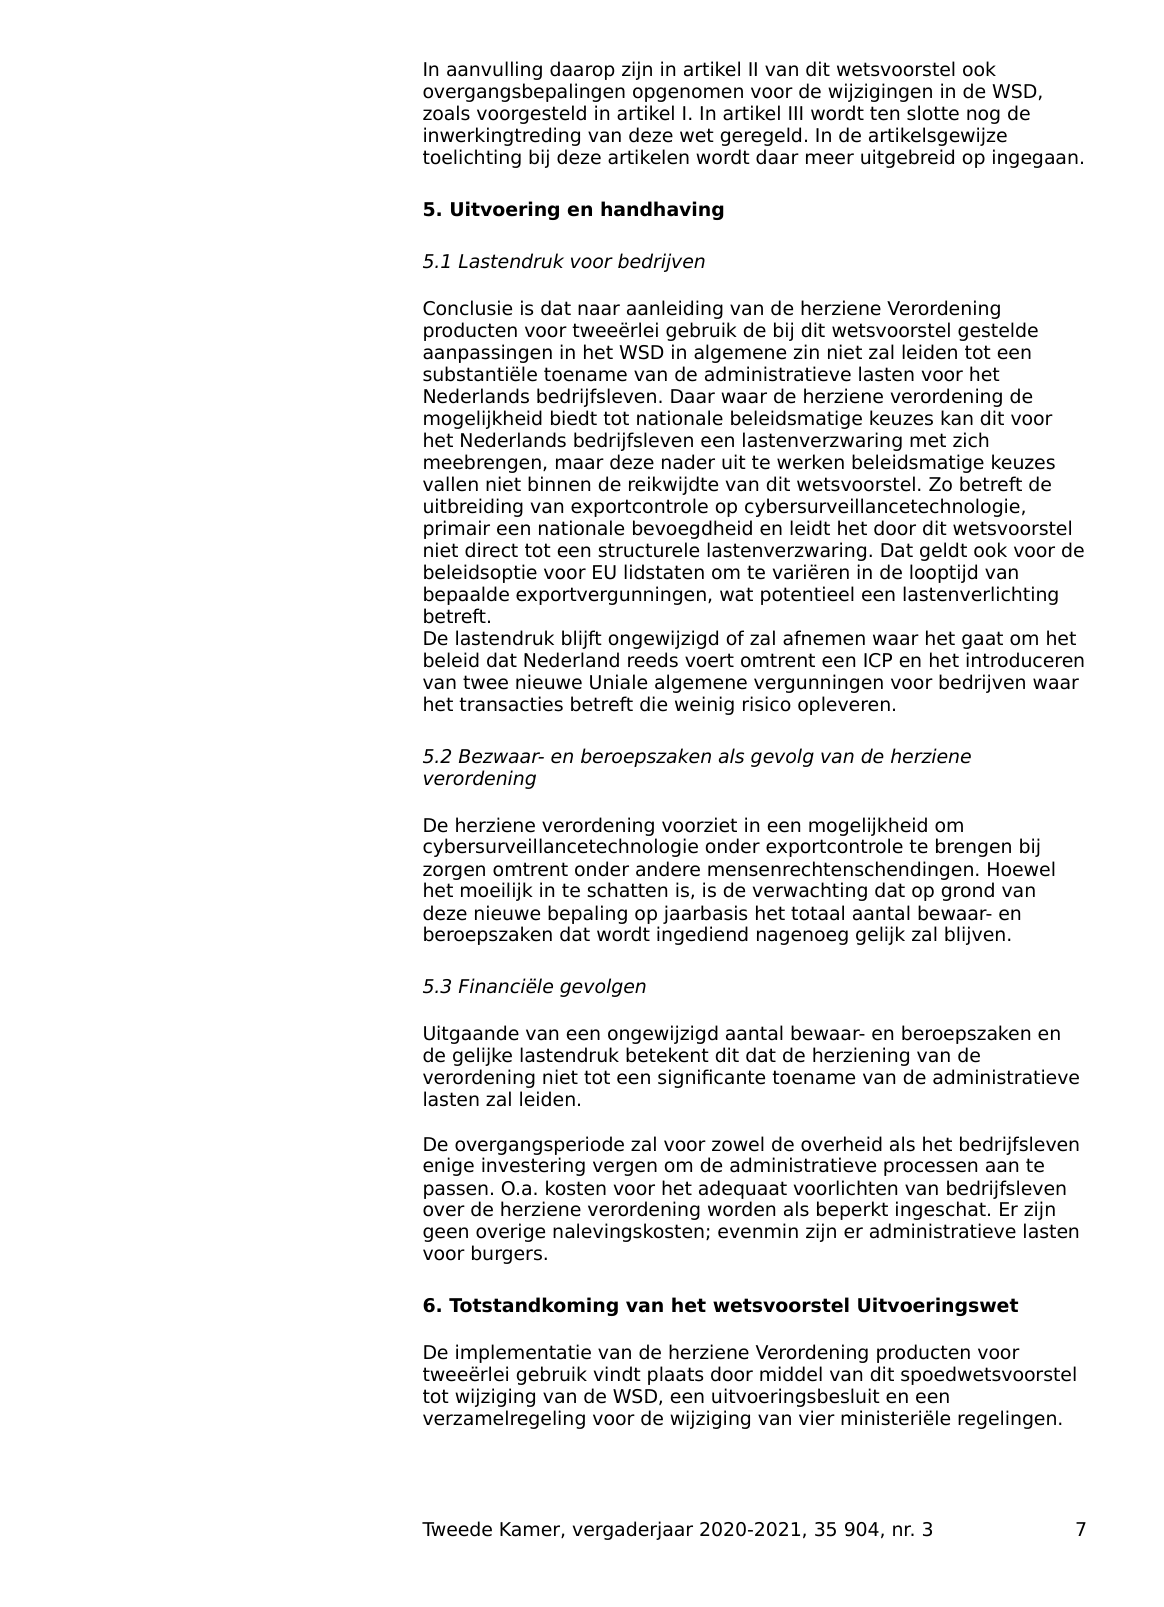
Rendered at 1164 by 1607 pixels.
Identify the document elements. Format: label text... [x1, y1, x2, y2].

text De overgangsperiode zal voor zowel de overheid als het bedrijfsleven enige investering vergen om de administratieve processen aan te passen. O.a. kosten voor het adequaat voorlichten van bedrijfsleven over de herziene verordening worden als beperkt ingeschat. Er zijn geen overige nalevingskosten; evenmin zijn er administratieve lasten voor burgers. [422, 1133, 1087, 1265]
text De herziene verordening voorziet in een mogelijkheid om cybersurveillancetechnologie onder exportcontrole te brengen bij zorgen omtrent onder andere mensenrechtenschendingen. Hoewel het moeilijk in te schatten is, is de verwachting dat op grond van deze nieuwe bepaling op jaarbasis het totaal aantal bewaar- en beroepszaken dat wordt ingediend nagenoeg gelijk zal blijven. [422, 814, 1087, 946]
subtitle 5. Uitvoering en handhaving [422, 199, 1087, 221]
text Uitgaande van een ongewijzigd aantal bewaar- en beroepszaken en de gelijke lastendruk betekent dit dat de herziening van de verordening niet tot een significante toename van de administratieve lasten zal leiden. [422, 1023, 1087, 1111]
subtitle 5.3 Financiële gevolgen [422, 976, 1087, 998]
text In aanvulling daarop zijn in artikel II van dit wetsvoorstel ook overgangsbepalingen opgenomen voor de wijzigingen in de WSD, zoals voorgesteld in artikel I. In artikel III wordt ten slotte nog de inwerkingtreding van deze wet geregeld. In de artikelsgewijze toelichting bij deze artikelen wordt daar meer uitgebreid op ingegaan. [422, 59, 1087, 169]
subtitle 5.2 Bezwaar- en beroepszaken als gevolg van de herziene verordening [422, 746, 1087, 789]
subtitle 6. Totstandkoming van het wetsvoorstel Uitvoeringswet [422, 1295, 1087, 1317]
text Conclusie is dat naar aanleiding van de herziene Verordening producten voor tweeërlei gebruik de bij dit wetsvoorstel gestelde aanpassingen in het WSD in algemene zin niet zal leiden tot een substantiële toename van de administratieve lasten voor het Nederlands bedrijfsleven. Daar waar de herziene verordening de mogelijkheid biedt tot nationale beleidsmatige keuzes kan dit voor het Nederlands bedrijfsleven een lastenverzwaring met zich meebrengen, maar deze nader uit te werken beleidsmatige keuzes vallen niet binnen de reikwijdte van dit wetsvoorstel. Zo betreft de uitbreiding van exportcontrole op cybersurveillancetechnologie, primair een nationale bevoegdheid en leidt het door dit wetsvoorstel niet direct tot een structurele lastenverzwaring. Dat geldt ook voor de beleidsoptie voor EU lidstaten om te variëren in de looptijd van bepaalde exportvergunningen, wat potentieel een lastenverlichting betreft. [422, 298, 1087, 628]
subtitle 5.1 Lastendruk voor bedrijven [422, 251, 1087, 273]
text De lastendruk blijft ongewijzigd of zal afnemen waar het gaat om het beleid dat Nederland reeds voert omtrent een ICP en het introduceren van twee nieuwe Uniale algemene vergunningen voor bedrijven waar het transacties betreft die weinig risico opleveren. [422, 628, 1087, 716]
text De implementatie van de herziene Verordening producten voor tweeërlei gebruik vindt plaats door middel van dit spoedwetsvoorstel tot wijziging van de WSD, een uitvoeringsbesluit en een verzamelregeling voor de wijziging van vier ministeriële regelingen. [422, 1342, 1087, 1430]
